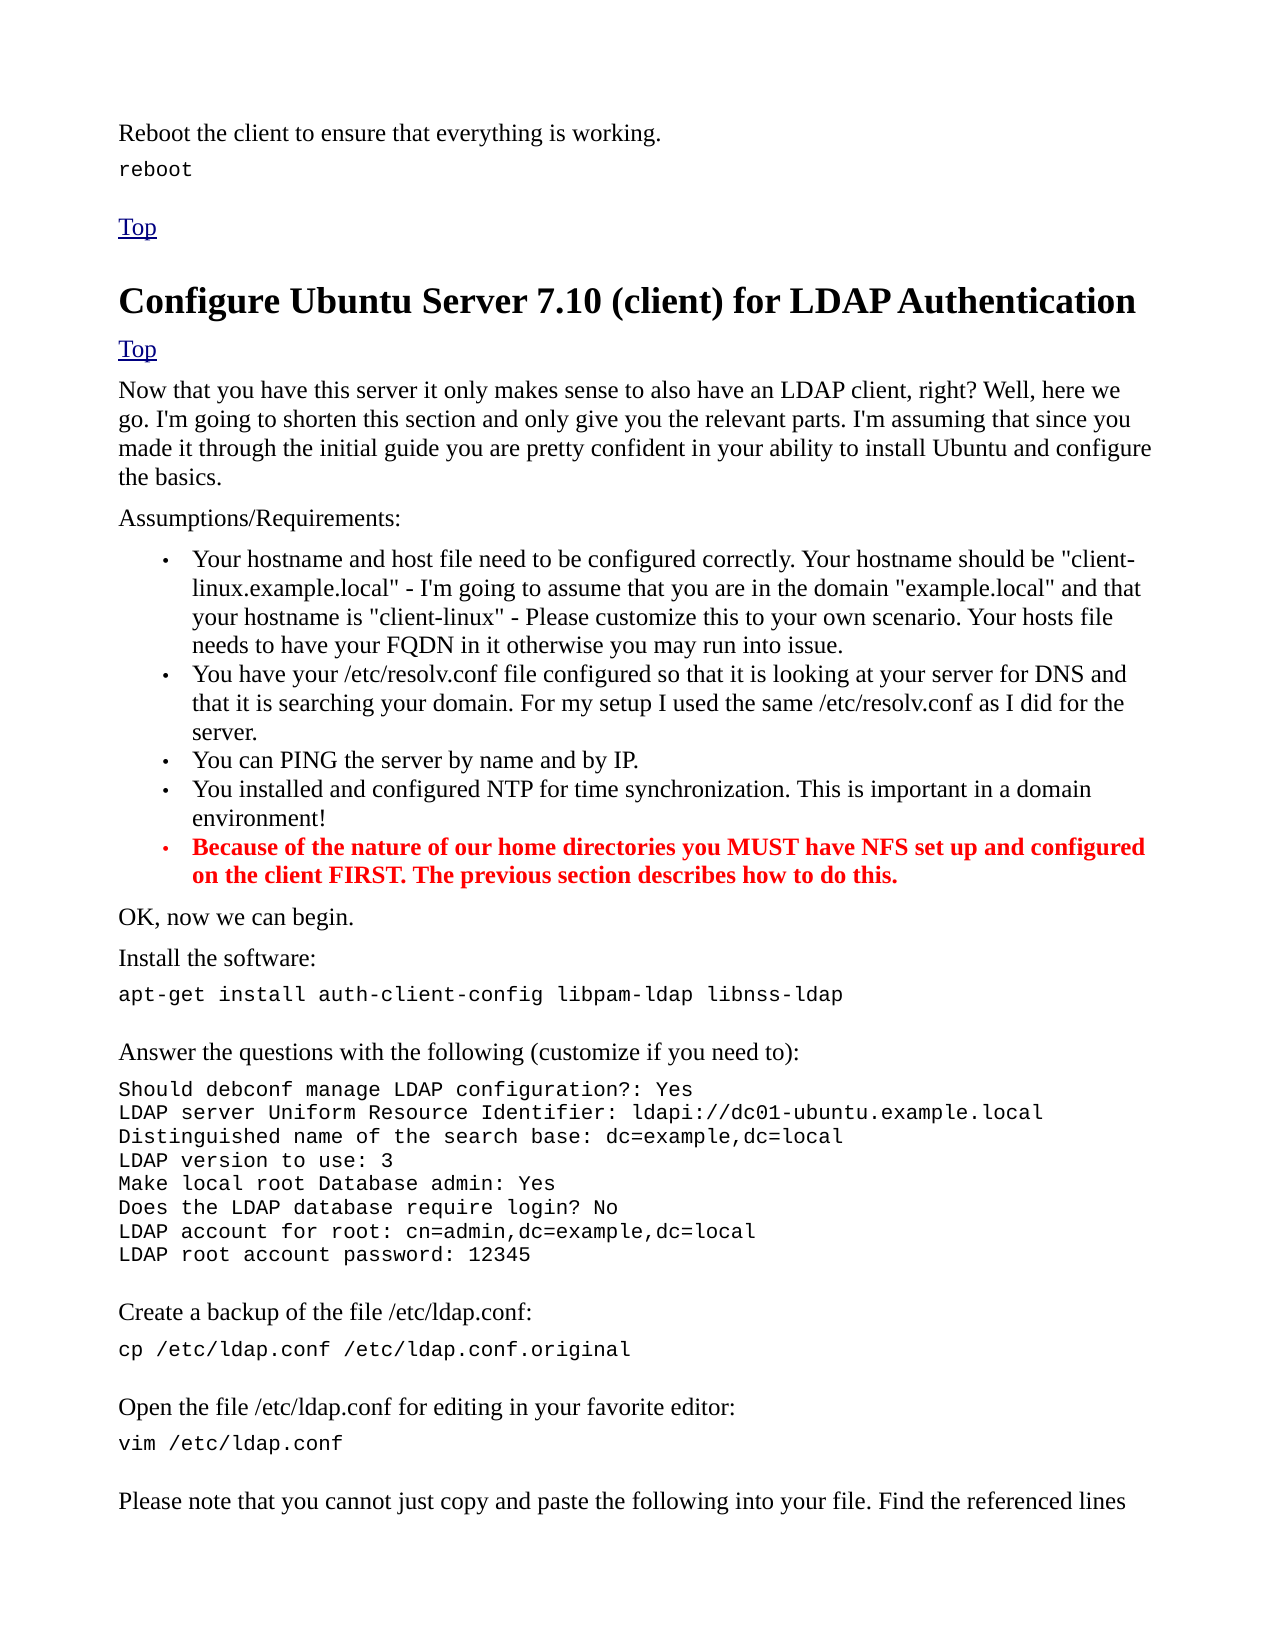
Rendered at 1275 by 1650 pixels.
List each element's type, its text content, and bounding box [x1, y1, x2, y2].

list You have your /etc/resolv.conf file configured so that it is looking at your server for DNS and that it is searching your domain. For my setup I used the same /etc/resolv.conf as I did for the server. [162, 659, 1157, 746]
text Distinguished name of the search base: dc=example,dc=local [118, 1126, 1157, 1150]
text Please note that you cannot just copy and paste the following into your file. Find the referenced lines [118, 1486, 1157, 1515]
text Now that you have this server it only makes sense to also have an LDAP client, right? Well, here we go. I'm going to shorten this section and only give you the relevant parts. I'm assuming that since you made it through the initial guide you are pretty confident in your ability to install Ubuntu and configure the basics. [118, 376, 1157, 491]
text vim /etc/ldap.conf [118, 1433, 1157, 1457]
text LDAP version to use: 3 [118, 1150, 1157, 1173]
text Assumptions/Requirements: [118, 503, 1157, 532]
text Reboot the client to ensure that everything is working. [118, 118, 1157, 147]
text Top [118, 334, 1157, 363]
text OK, now we can begin. [118, 902, 1157, 931]
text LDAP account for root: cn=admin,dc=example,dc=local [118, 1221, 1157, 1244]
text LDAP root account password: 12345 [118, 1244, 1157, 1268]
list Because of the nature of our home directories you MUST have NFS set up and configured on the client FIRST. The previous section describes how to do this. [162, 832, 1157, 889]
text apt-get install auth-client-config libpam-ldap libnss-ldap [118, 984, 1157, 1008]
text LDAP server Uniform Resource Identifier: ldapi://dc01-ubuntu.example.local [118, 1102, 1157, 1126]
text reboot [118, 159, 1157, 183]
text Top [118, 212, 1157, 241]
text Open the file /etc/ldap.conf for editing in your favorite editor: [118, 1392, 1157, 1421]
text cp /etc/ldap.conf /etc/ldap.conf.original [118, 1339, 1157, 1362]
text Install the software: [118, 943, 1157, 972]
text Answer the questions with the following (customize if you need to): [118, 1037, 1157, 1066]
list Your hostname and host file need to be configured correctly. Your hostname should be "client-linux.example.local" - I'm going to assume that you are in the domain "example.local" and that your hostname is "client-linux" - Please customize this to your own scenario. Your hosts file needs to have your FQDN in it otherwise you may run into issue. [162, 544, 1157, 659]
text Does the LDAP database require login? No [118, 1197, 1157, 1221]
text Create a backup of the file /etc/ldap.conf: [118, 1297, 1157, 1326]
text Should debconf manage LDAP configuration?: Yes [118, 1079, 1157, 1102]
text Make local root Database admin: Yes [118, 1173, 1157, 1197]
subtitle Configure Ubuntu Server 7.10 (client) for LDAP Authentication [118, 279, 1157, 322]
list You installed and configured NTP for time synchronization. This is important in a domain environment! [162, 774, 1157, 832]
list You can PING the server by name and by IP. [162, 746, 1157, 774]
